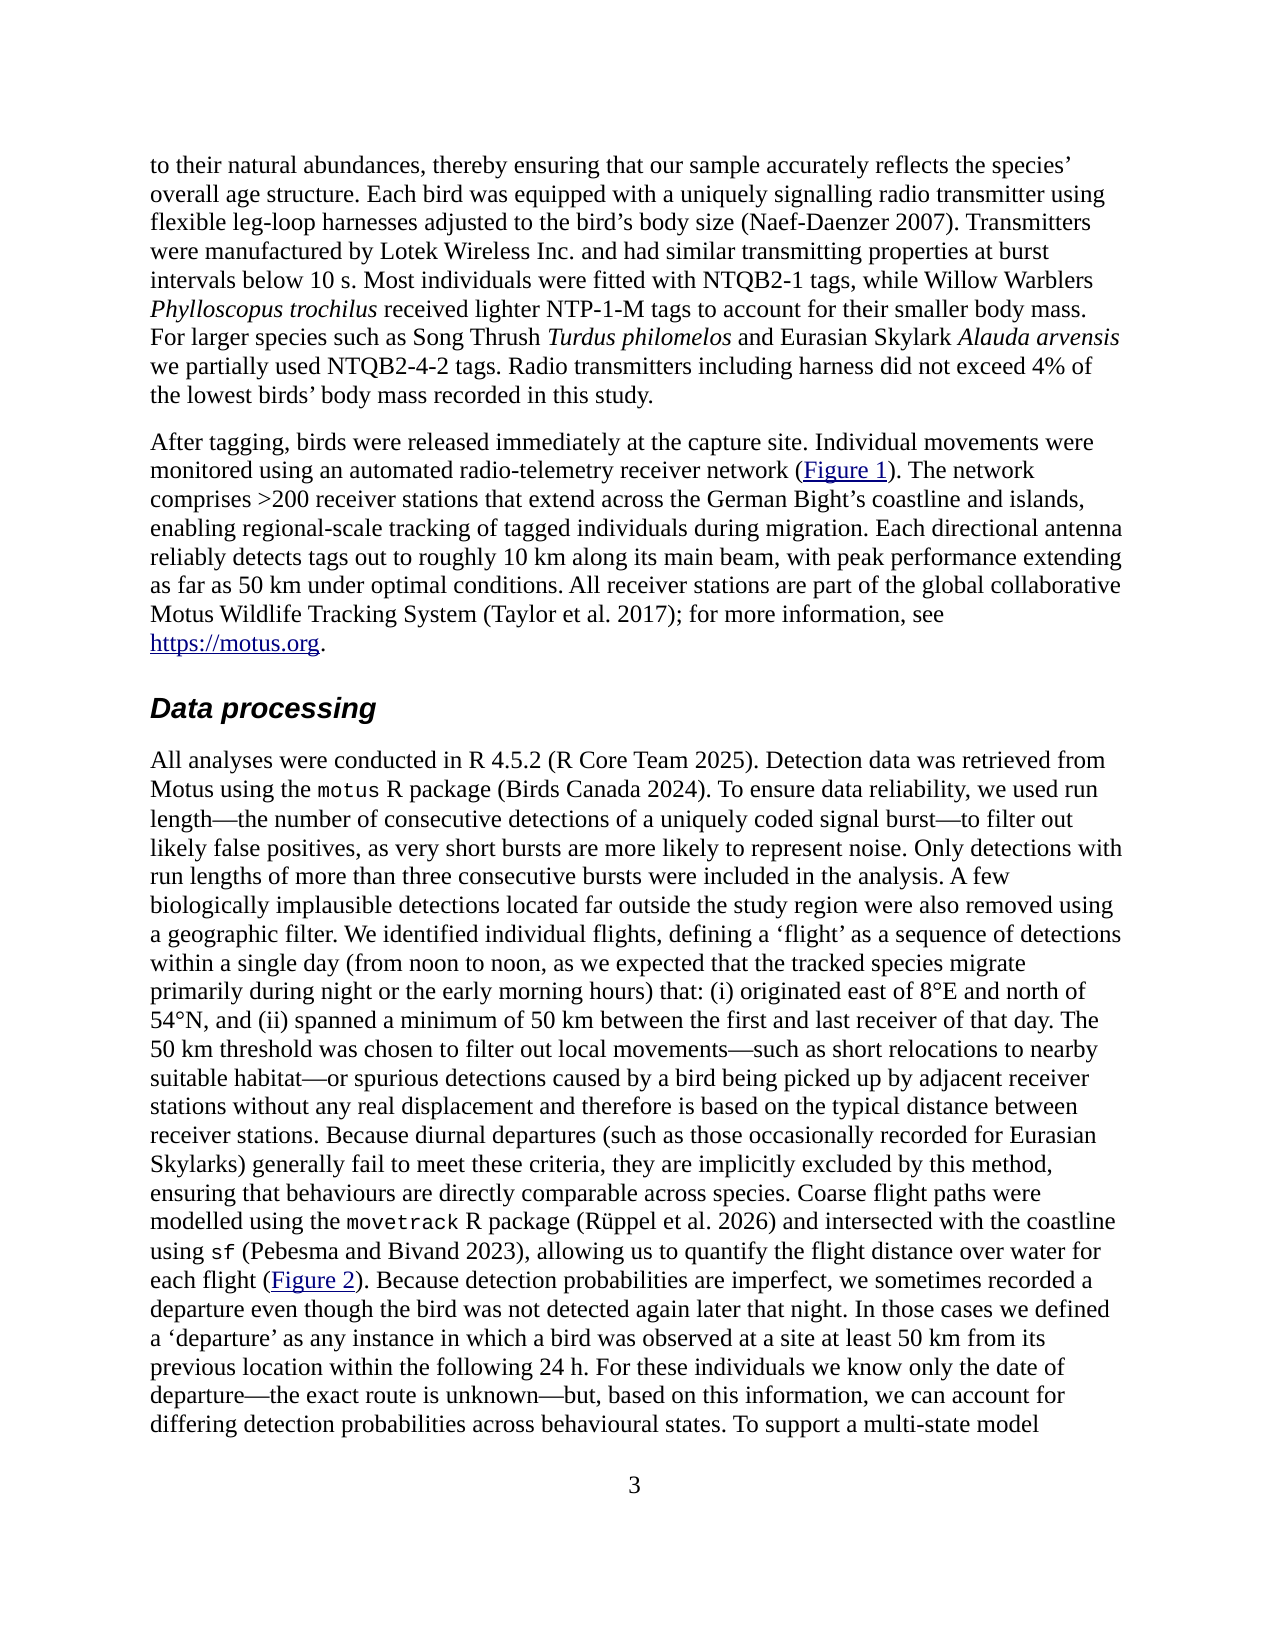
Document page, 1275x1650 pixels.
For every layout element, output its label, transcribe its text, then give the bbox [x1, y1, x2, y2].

subtitle Data processing [150, 691, 1125, 724]
text After tagging, birds were released immediately at the capture site. Individual movements were monitored using an automated radio-telemetry receiver network (Figure 1). The network comprises >200 receiver stations that extend across the German Bight’s coastline and islands, enabling regional-scale tracking of tagged individuals during migration. Each directional antenna reliably detects tags out to roughly 10 km along its main beam, with peak performance extending as far as 50 km under optimal conditions. All receiver stations are part of the global collaborative Motus Wildlife Tracking System (Taylor et al. 2017); for more information, see https://motus.org. [150, 427, 1125, 657]
text All analyses were conducted in R 4.5.2 (R Core Team 2025). Detection data was retrieved from Motus using the motus R package (Birds Canada 2024). To ensure data reliability, we used run length—the number of consecutive detections of a uniquely coded signal burst—to filter out likely false positives, as very short bursts are more likely to represent noise. Only detections with run lengths of more than three consecutive bursts were included in the analysis. A few biologically implausible detections located far outside the study region were also removed using a geographic filter. We identified individual flights, defining a ‘flight’ as a sequence of detections within a single day (from noon to noon, as we expected that the tracked species migrate primarily during night or the early morning hours) that: (i) originated east of 8°E and north of 54°N, and (ii) spanned a minimum of 50 km between the first and last receiver of that day. The 50 km threshold was chosen to filter out local movements—such as short relocations to nearby suitable habitat—or spurious detections caused by a bird being picked up by adjacent receiver stations without any real displacement and therefore is based on the typical distance between receiver stations. Because diurnal departures (such as those occasionally recorded for Eurasian Skylarks) generally fail to meet these criteria, they are implicitly excluded by this method, ensuring that behaviours are directly comparable across species. Coarse flight paths were modelled using the movetrack R package (Rüppel et al. 2026) and intersected with the coastline using sf (Pebesma and Bivand 2023), allowing us to quantify the flight distance over water for each flight (Figure 2). Because detection probabilities are imperfect, we sometimes recorded a departure even though the bird was not detected again later that night. In those cases we defined a ‘departure’ as any instance in which a bird was observed at a site at least 50 km from its previous location within the following 24 h. For these individuals we know only the date of departure—the exact route is unknown—but, based on this information, we can account for differing detection probabilities across behavioural states. To support a multi-state model [150, 746, 1125, 1438]
text to their natural abundances, thereby ensuring that our sample accurately reflects the species’ overall age structure. Each bird was equipped with a uniquely signalling radio transmitter using flexible leg-loop harnesses adjusted to the bird’s body size (Naef-Daenzer 2007). Transmitters were manufactured by Lotek Wireless Inc. and had similar transmitting properties at burst intervals below 10 s. Most individuals were fitted with NTQB2-1 tags, while Willow Warblers Phylloscopus trochilus received lighter NTP-1-M tags to account for their smaller body mass. For larger species such as Song Thrush Turdus philomelos and Eurasian Skylark Alauda arvensis we partially used NTQB2-4-2 tags. Radio transmitters including harness did not exceed 4% of the lowest birds’ body mass recorded in this study. [150, 150, 1125, 409]
